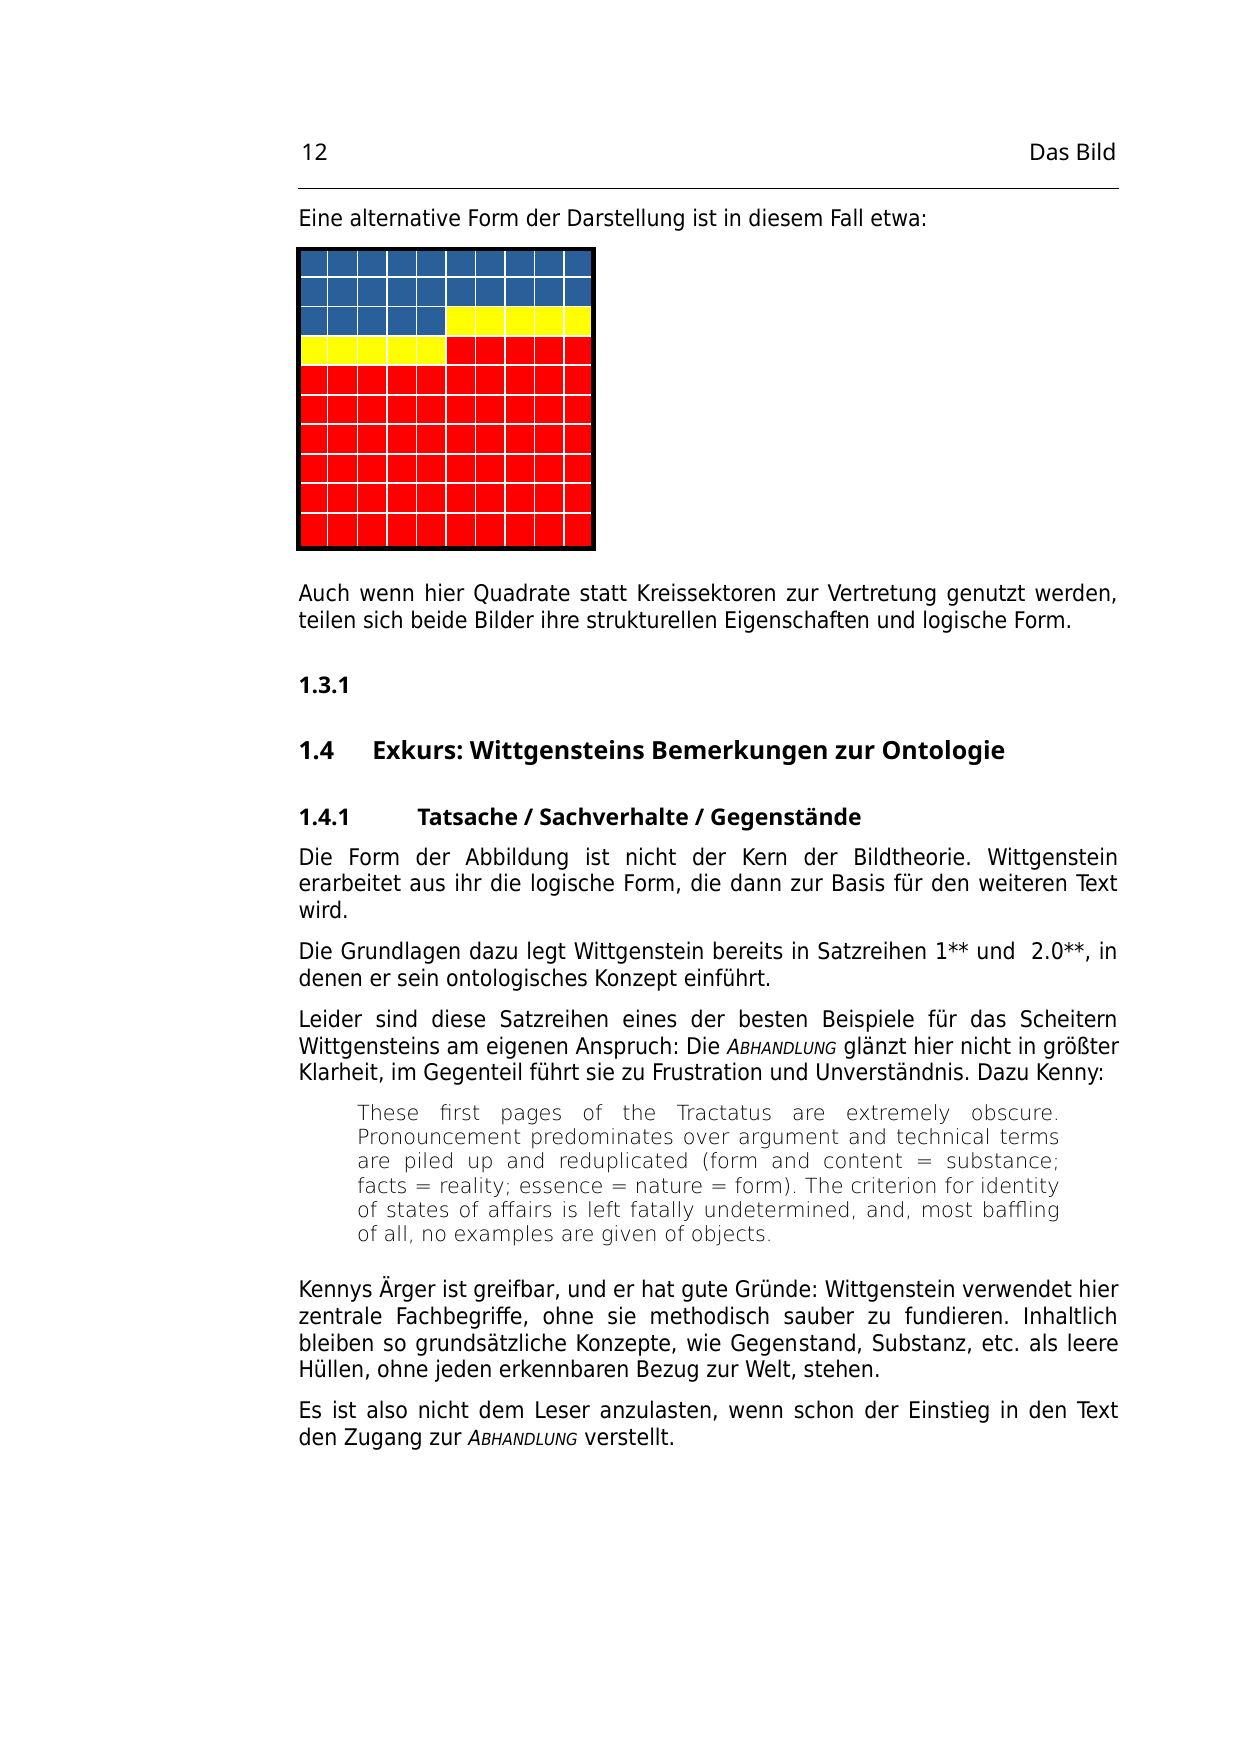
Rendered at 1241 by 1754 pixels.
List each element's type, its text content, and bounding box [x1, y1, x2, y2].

table_cell [328, 366, 357, 394]
table_header [447, 251, 475, 276]
table_cell [417, 484, 445, 512]
table_cell [565, 366, 591, 394]
table_cell [447, 455, 475, 482]
table_cell [506, 366, 534, 394]
table_cell [535, 396, 563, 423]
table_header [417, 251, 445, 276]
table_cell [535, 307, 563, 335]
table_cell [358, 484, 386, 512]
text Auch wenn hier Quadrate statt Kreissektoren zur Vertretung genutzt werden, teilen sich beide Bilder ihre strukturellen Eigenschaften und logische Form. [298, 580, 1119, 633]
table_cell [301, 366, 327, 394]
table_cell [417, 307, 445, 335]
table_cell [476, 514, 504, 546]
table_cell [301, 396, 327, 423]
table_cell [506, 307, 534, 335]
table_cell [358, 366, 386, 394]
table_cell [506, 455, 534, 482]
text Es ist also nicht dem Leser anzulasten, wenn schon der Einstieg in den Text den Zugang zur Abhandlung verstellt. [298, 1398, 1119, 1451]
table_cell [447, 278, 475, 306]
table_cell [417, 514, 445, 546]
text Eine alternative Form der Darstellung ist in diesem Fall etwa: [298, 205, 1119, 232]
table_cell [301, 484, 327, 512]
table_cell [301, 514, 327, 546]
table_cell [476, 425, 504, 453]
table_cell [506, 278, 534, 306]
table_cell [388, 425, 416, 453]
table_cell [535, 337, 563, 364]
table_cell [535, 484, 563, 512]
table_cell [328, 425, 357, 453]
text Leider sind diese Satzreihen eines der besten Beispiele für das Scheitern Wittgensteins am eigenen Anspruch: Die Abhandlung glänzt hier nicht in größter Klarheit, im Gegenteil führt sie zu Frustration und Unverständnis. Dazu Kenny: [298, 1006, 1119, 1086]
table_cell [447, 425, 475, 453]
table_cell [447, 514, 475, 546]
table_cell [476, 278, 504, 306]
table_cell [447, 396, 475, 423]
table_cell [388, 514, 416, 546]
table_header [565, 251, 591, 276]
table_cell [565, 337, 591, 364]
table_cell [388, 307, 416, 335]
table_cell [328, 278, 357, 306]
table_header [388, 251, 416, 276]
table_cell [506, 396, 534, 423]
table_cell [506, 484, 534, 512]
table_cell [358, 396, 386, 423]
table_cell [535, 425, 563, 453]
table_cell [328, 514, 357, 546]
table_cell [358, 514, 386, 546]
table_cell [358, 278, 386, 306]
table_cell [301, 337, 327, 364]
table_cell [535, 514, 563, 546]
table_cell [506, 337, 534, 364]
table_cell [565, 278, 591, 306]
table_cell [328, 307, 357, 335]
table_cell [565, 425, 591, 453]
table_header [358, 251, 386, 276]
table_cell [301, 307, 327, 335]
table_cell [301, 455, 327, 482]
subtitle Tatsache / Sachverhalte / Gegenstände [298, 801, 1119, 832]
text Die Form der Abbildung ist nicht der Kern der Bildtheorie. Wittgenstein erarbeitet aus ihr die logische Form, die dann zur Basis für den weiteren Text wird. [298, 844, 1119, 924]
text These first pages of the Tractatus are extremely obscure. Pronouncement predominates over argument and technical terms are piled up and reduplicated (form and content = substance; facts = reality; essence = nature = form). The criterion for identity of states of affairs is left fatally undetermined, and, most baffling of all, no examples are given of objects. [357, 1101, 1061, 1246]
table_cell [388, 278, 416, 306]
table_cell [565, 514, 591, 546]
table_cell [447, 484, 475, 512]
table_cell [476, 307, 504, 335]
table_cell [506, 425, 534, 453]
table_cell [535, 455, 563, 482]
table_header [301, 251, 327, 276]
table_cell [565, 396, 591, 423]
table_cell [417, 337, 445, 364]
table_cell [565, 484, 591, 512]
table_cell [417, 396, 445, 423]
table_cell [447, 337, 475, 364]
table_cell [388, 484, 416, 512]
subtitle Exkurs: Wittgensteins Bemerkungen zur Ontologie [298, 733, 1119, 767]
table_cell [447, 366, 475, 394]
table_cell [388, 337, 416, 364]
table_cell [358, 455, 386, 482]
table_cell [301, 425, 327, 453]
table_cell [301, 278, 327, 306]
table_cell [565, 307, 591, 335]
text Die Grundlagen dazu legt Wittgenstein bereits in Satzreihen 1** und 2.0**, in denen er sein ontologisches Konzept einführt. [298, 938, 1119, 992]
table_cell [358, 337, 386, 364]
table_cell [476, 366, 504, 394]
table_cell [417, 278, 445, 306]
table_cell [417, 425, 445, 453]
table_cell [535, 366, 563, 394]
table_cell [388, 366, 416, 394]
table_cell [535, 278, 563, 306]
table_cell [476, 396, 504, 423]
table_cell [476, 455, 504, 482]
table_cell [447, 307, 475, 335]
text Kennys Ärger ist greifbar, und er hat gute Gründe: Wittgenstein verwendet hier zentrale Fachbegriffe, ohne sie methodisch sauber zu fundieren. Inhaltlich bleiben so grundsätzliche Konzepte, wie Gegen­stand, Substanz, etc. als leere Hüllen, ohne jeden erkennbaren Bezug zur Welt, stehen. [298, 1276, 1119, 1383]
table_cell [565, 455, 591, 482]
table_cell [328, 396, 357, 423]
table_header [535, 251, 563, 276]
table_cell [358, 307, 386, 335]
table_cell [388, 455, 416, 482]
table_cell [506, 514, 534, 546]
table_cell [476, 337, 504, 364]
table_header [506, 251, 534, 276]
table_cell [417, 366, 445, 394]
table_cell [358, 425, 386, 453]
table_cell [328, 455, 357, 482]
table_cell [476, 484, 504, 512]
table_cell [388, 396, 416, 423]
table_cell [328, 337, 357, 364]
table_cell [417, 455, 445, 482]
table_header [328, 251, 357, 276]
table_cell [328, 484, 357, 512]
table_header [476, 251, 504, 276]
